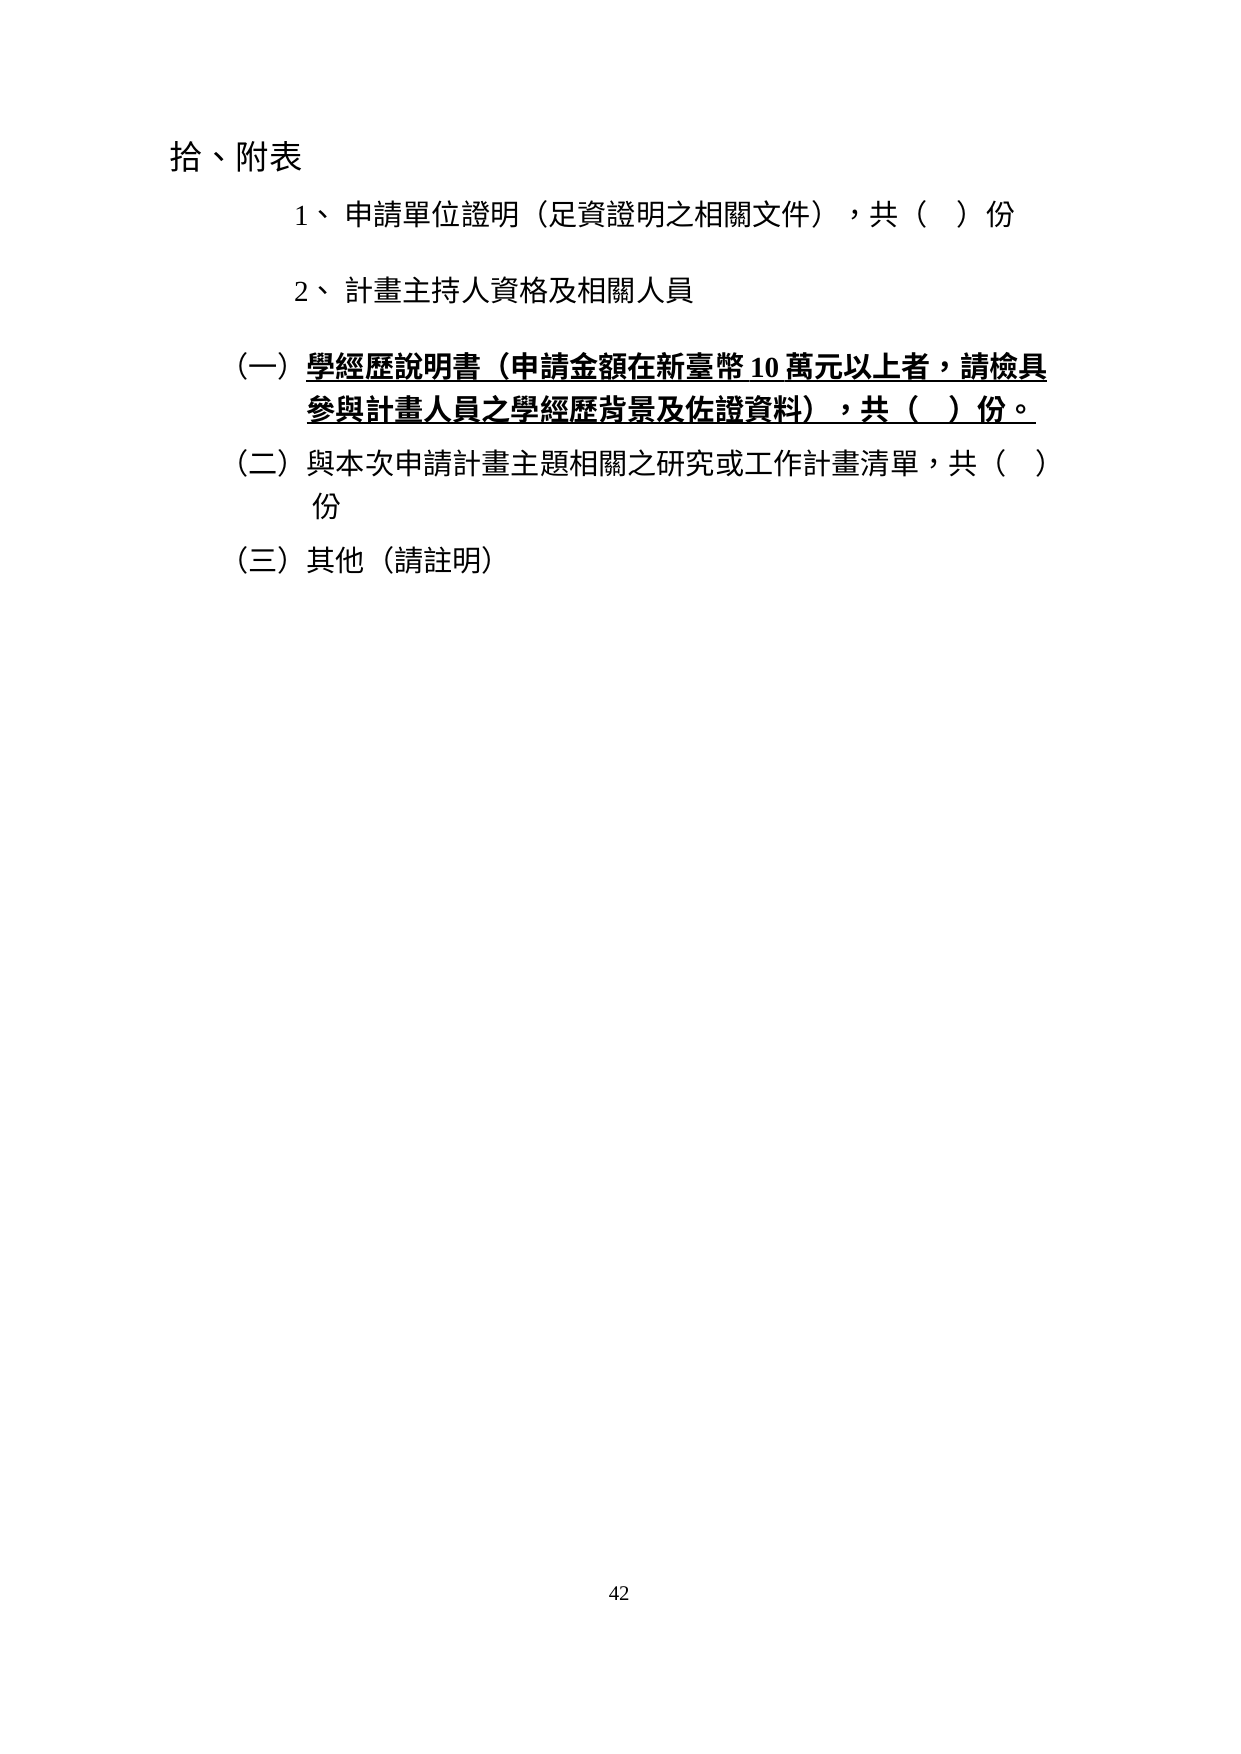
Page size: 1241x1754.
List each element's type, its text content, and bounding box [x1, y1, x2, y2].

text （一）學經歷說明書（申請金額在新臺幣10萬元以上者，請檢具參與計畫人員之學經歷背景及佐證資料），共（ ）份。 [219, 344, 1069, 428]
text （二）與本次申請計畫主題相關之研究或工作計畫清單，共（ ）份 [219, 441, 1069, 525]
text 拾、附表 [169, 131, 1069, 179]
list 申請單位證明（足資證明之相關文件），共（ ）份 [294, 192, 1069, 234]
text （三）其他（請註明） [219, 538, 1069, 580]
list 計畫主持人資格及相關人員 [294, 268, 1069, 310]
